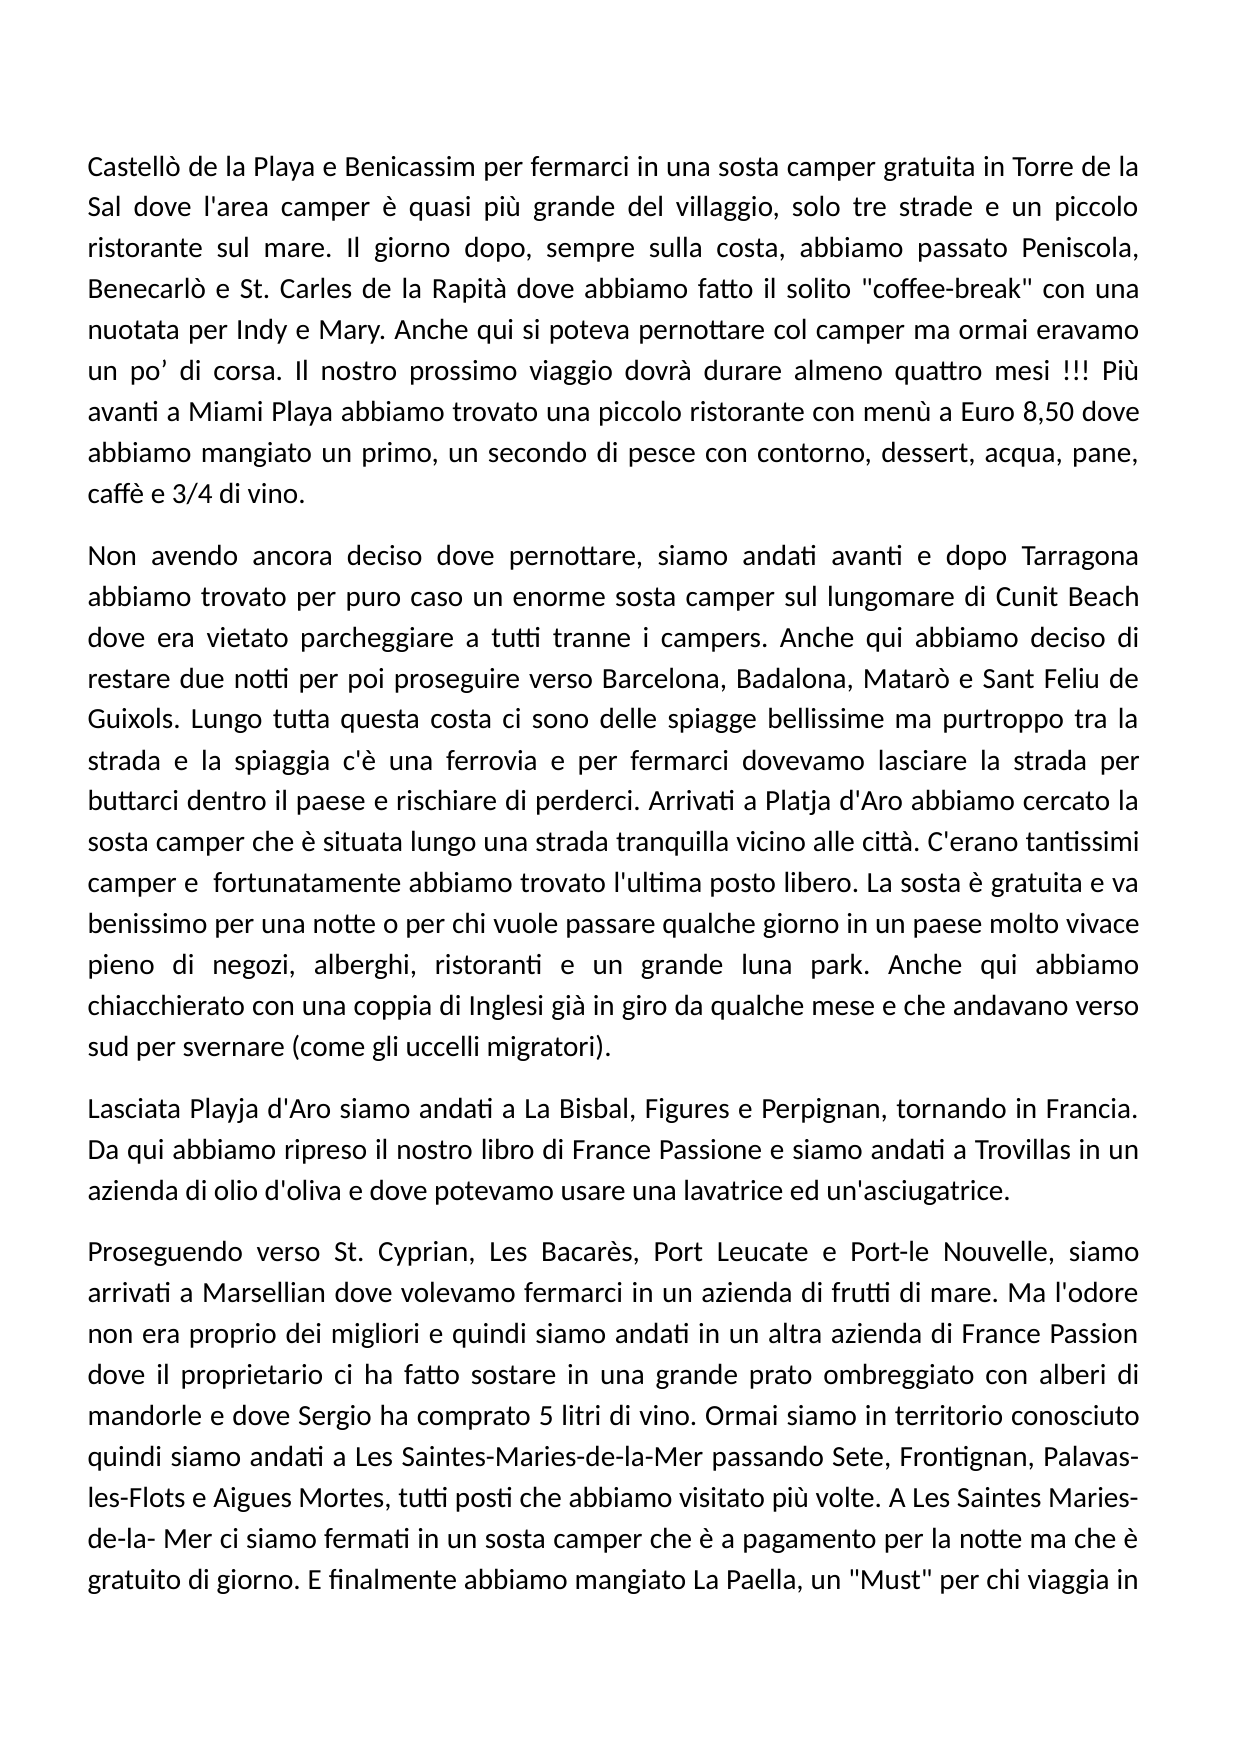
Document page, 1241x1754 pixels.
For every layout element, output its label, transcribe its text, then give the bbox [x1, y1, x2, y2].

text Lasciata Playja d'Aro siamo andati a La Bisbal, Figures e Perpignan, tornando in Francia. Da qui abbiamo ripreso il nostro libro di France Passione e siamo andati a Trovillas in un azienda di olio d'oliva e dove potevamo usare una lavatrice ed un'asciugatrice. [87, 1090, 1141, 1207]
text Non avendo ancora deciso dove pernottare, siamo andati avanti e dopo Tarragona abbiamo trovato per puro caso un enorme sosta camper sul lungomare di Cunit Beach dove era vietato parcheggiare a tutti tranne i campers. Anche qui abbiamo deciso di restare due notti per poi proseguire verso Barcelona, Badalona, Matarò e Sant Feliu de Guixols. Lungo tutta questa costa ci sono delle spiagge bellissime ma purtroppo tra la strada e la spiaggia c'è una ferrovia e per fermarci dovevamo lasciare la strada per buttarci dentro il paese e rischiare di perderci. Arrivati a Platja d'Aro abbiamo cercato la sosta camper che è situata lungo una strada tranquilla vicino alle città. C'erano tantissimi camper e fortunatamente abbiamo trovato l'ultima posto libero. La sosta è gratuita e va benissimo per una notte o per chi vuole passare qualche giorno in un paese molto vivace pieno di negozi, alberghi, ristoranti e un grande luna park. Anche qui abbiamo chiacchierato con una coppia di Inglesi già in giro da qualche mese e che andavano verso sud per svernare (come gli uccelli migratori). [87, 537, 1141, 1064]
text Castellò de la Playa e Benicassim per fermarci in una sosta camper gratuita in Torre de la Sal dove l'area camper è quasi più grande del villaggio, solo tre strade e un piccolo ristorante sul mare. Il giorno dopo, sempre sulla costa, abbiamo passato Peniscola, Benecarlò e St. Carles de la Rapità dove abbiamo fatto il solito "coffee-break" con una nuotata per Indy e Mary. Anche qui si poteva pernottare col camper ma ormai eravamo un po’ di corsa. Il nostro prossimo viaggio dovrà durare almeno quattro mesi !!! Più avanti a Miami Playa abbiamo trovato una piccolo ristorante con menù a Euro 8,50 dove abbiamo mangiato un primo, un secondo di pesce con contorno, dessert, acqua, pane, caffè e 3/4 di vino. [87, 148, 1141, 511]
text Proseguendo verso St. Cyprian, Les Bacarès, Port Leucate e Port-le Nouvelle, siamo arrivati a Marsellian dove volevamo fermarci in un azienda di frutti di mare. Ma l'odore non era proprio dei migliori e quindi siamo andati in un altra azienda di France Passion dove il proprietario ci ha fatto sostare in una grande prato ombreggiato con alberi di mandorle e dove Sergio ha comprato 5 litri di vino. Ormai siamo in territorio conosciuto quindi siamo andati a Les Saintes-Maries-de-la-Mer passando Sete, Frontignan, Palavas-les-Flots e Aigues Mortes, tutti posti che abbiamo visitato più volte. A Les Saintes Maries-de-la- Mer ci siamo fermati in un sosta camper che è a pagamento per la notte ma che è gratuito di giorno. E finalmente abbiamo mangiato La Paella, un "Must" per chi viaggia in [87, 1233, 1141, 1597]
